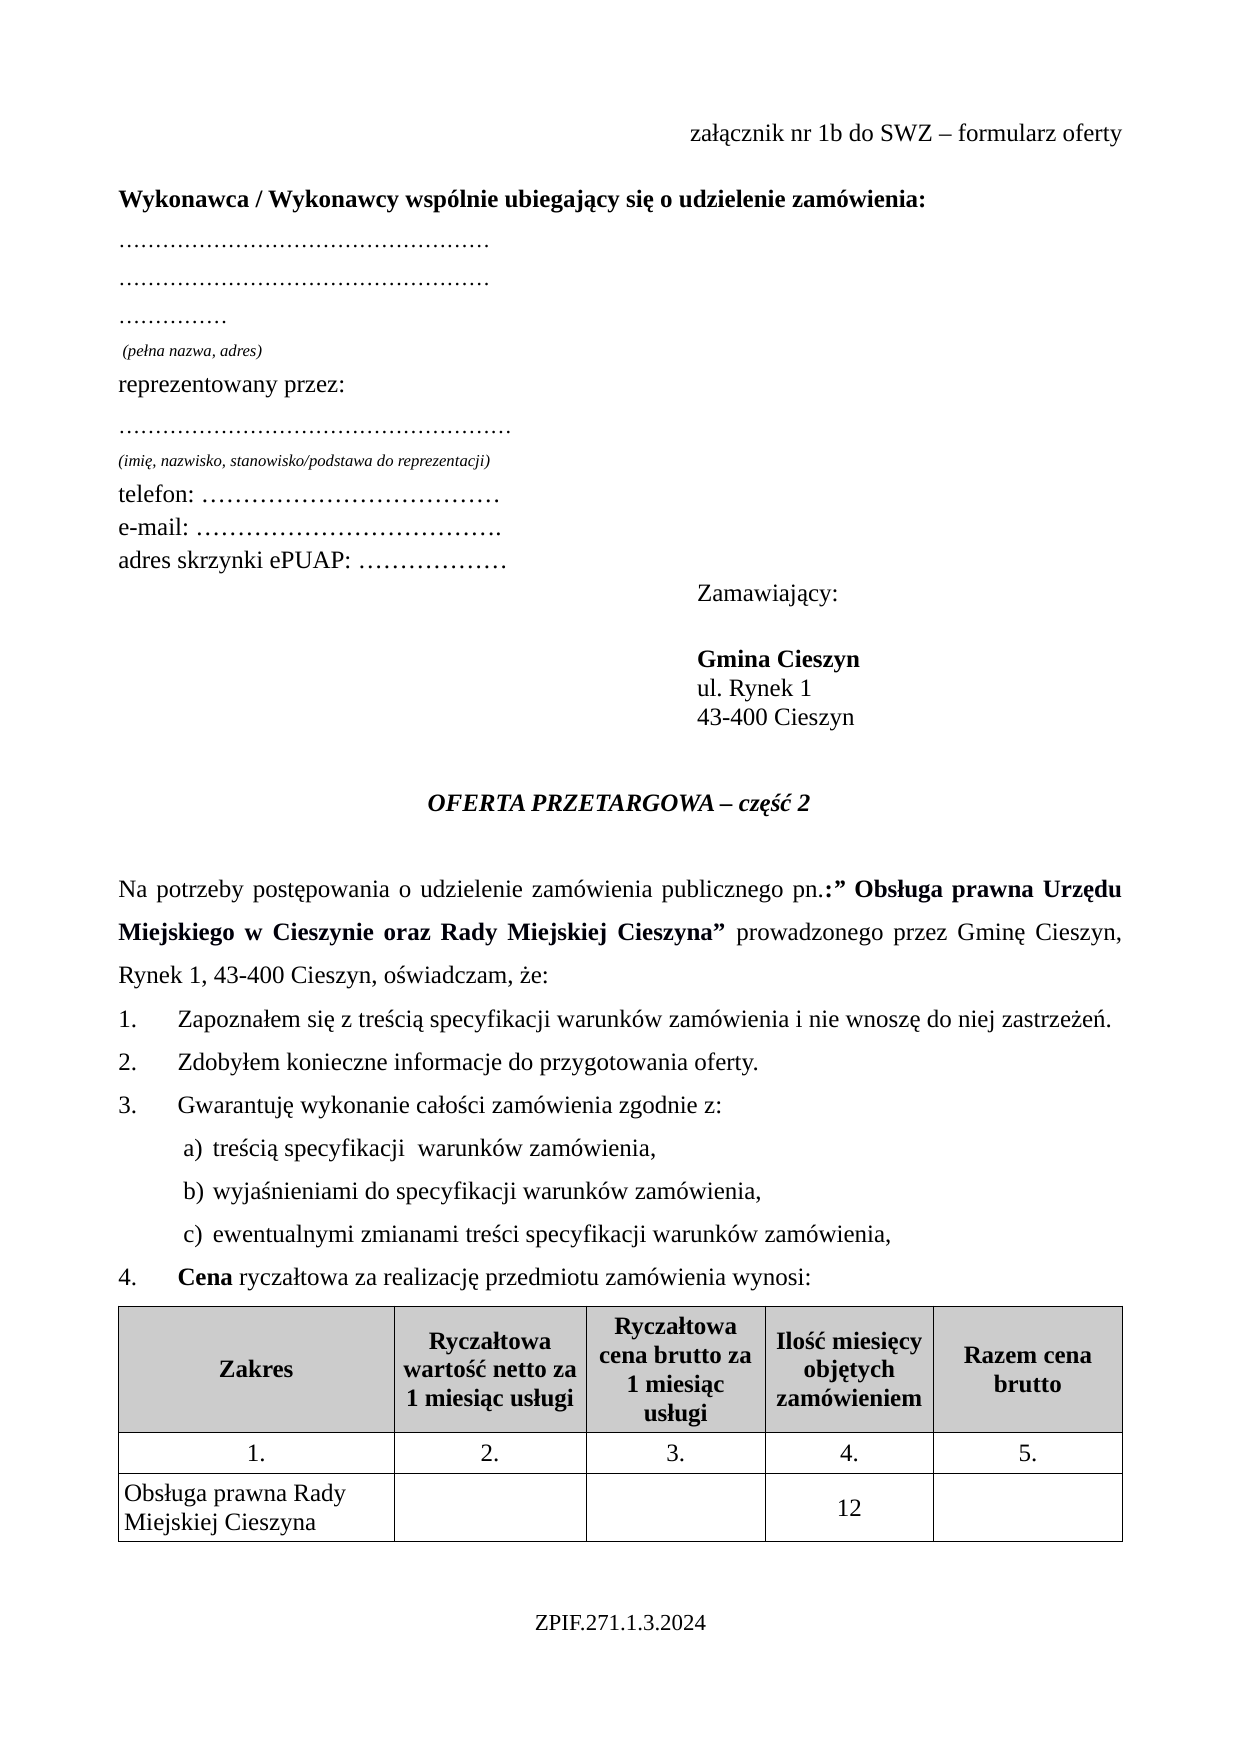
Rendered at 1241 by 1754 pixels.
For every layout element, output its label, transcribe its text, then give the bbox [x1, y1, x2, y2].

table_cell [395, 1474, 586, 1541]
list Zapoznałem się z treścią specyfikacji warunków zamówienia i nie wnoszę do niej zastrzeżeń. [118, 1004, 1122, 1032]
table_cell [934, 1474, 1122, 1541]
list Gwarantuję wykonanie całości zamówienia zgodnie z: [118, 1090, 1122, 1119]
table_header Zakres [119, 1307, 394, 1432]
list Gmina Cieszyn [697, 644, 1122, 673]
text adres skrzynki ePUAP: ……………… [118, 545, 1122, 574]
list ul. Rynek 1 [697, 673, 1122, 702]
text Na potrzeby postępowania o udzielenie zamówienia publicznego pn.:” Obsługa prawna Urzędu Miejskiego w Cieszynie oraz Rady Miejskiej Cieszyna” prowadzonego przez Gminę Cieszyn, Rynek 1, 43-400 Cieszyn, oświadczam, że: [118, 874, 1122, 989]
table_header Razem cena brutto [934, 1307, 1122, 1432]
text (pełna nazwa, adres) [118, 341, 502, 360]
table_header Ryczałtowa cena brutto za 1 miesiąc usługi [587, 1307, 765, 1432]
text OFERTA PRZETARGOWA – część 2 [118, 788, 1122, 817]
text reprezentowany przez: [118, 369, 1122, 398]
table_cell 4. [766, 1433, 933, 1472]
text ……………………………………………………………………………………………………… [118, 227, 502, 328]
list ewentualnymi zmianami treści specyfikacji warunków zamówienia, [183, 1219, 1122, 1248]
text (imię, nazwisko, stanowisko/podstawa do reprezentacji) [118, 450, 632, 469]
text telefon: ……………………………… [118, 479, 1122, 508]
table_cell 3. [587, 1433, 765, 1472]
table_header Ilość miesięcy objętych zamówieniem [766, 1307, 933, 1432]
list treścią specyfikacji warunków zamówienia, [183, 1133, 1122, 1162]
list Cena ryczałtowa za realizację przedmiotu zamówienia wynosi: [118, 1262, 1122, 1291]
table_header Ryczałtowa wartość netto za 1 miesiąc usługi [395, 1307, 586, 1432]
table_cell 5. [934, 1433, 1122, 1472]
list 43-400 Cieszyn [697, 702, 1122, 731]
table_cell Obsługa prawna Rady Miejskiej Cieszyna [119, 1474, 394, 1541]
text ……………………………………………… [118, 413, 532, 438]
table_cell 12 [766, 1474, 933, 1541]
text Zamawiający: [697, 578, 1122, 607]
list wyjaśnieniami do specyfikacji warunków zamówienia, [183, 1176, 1122, 1205]
list Zdobyłem konieczne informacje do przygotowania oferty. [118, 1047, 1122, 1076]
text Wykonawca / Wykonawcy wspólnie ubiegający się o udzielenie zamówienia: [118, 184, 1122, 213]
subtitle załącznik nr 1b do SWZ – formularz oferty [118, 118, 1122, 147]
table_cell 2. [395, 1433, 586, 1472]
table_cell [587, 1474, 765, 1541]
table_cell 1. [119, 1433, 394, 1472]
text e-mail: ………………………………. [118, 512, 1122, 541]
